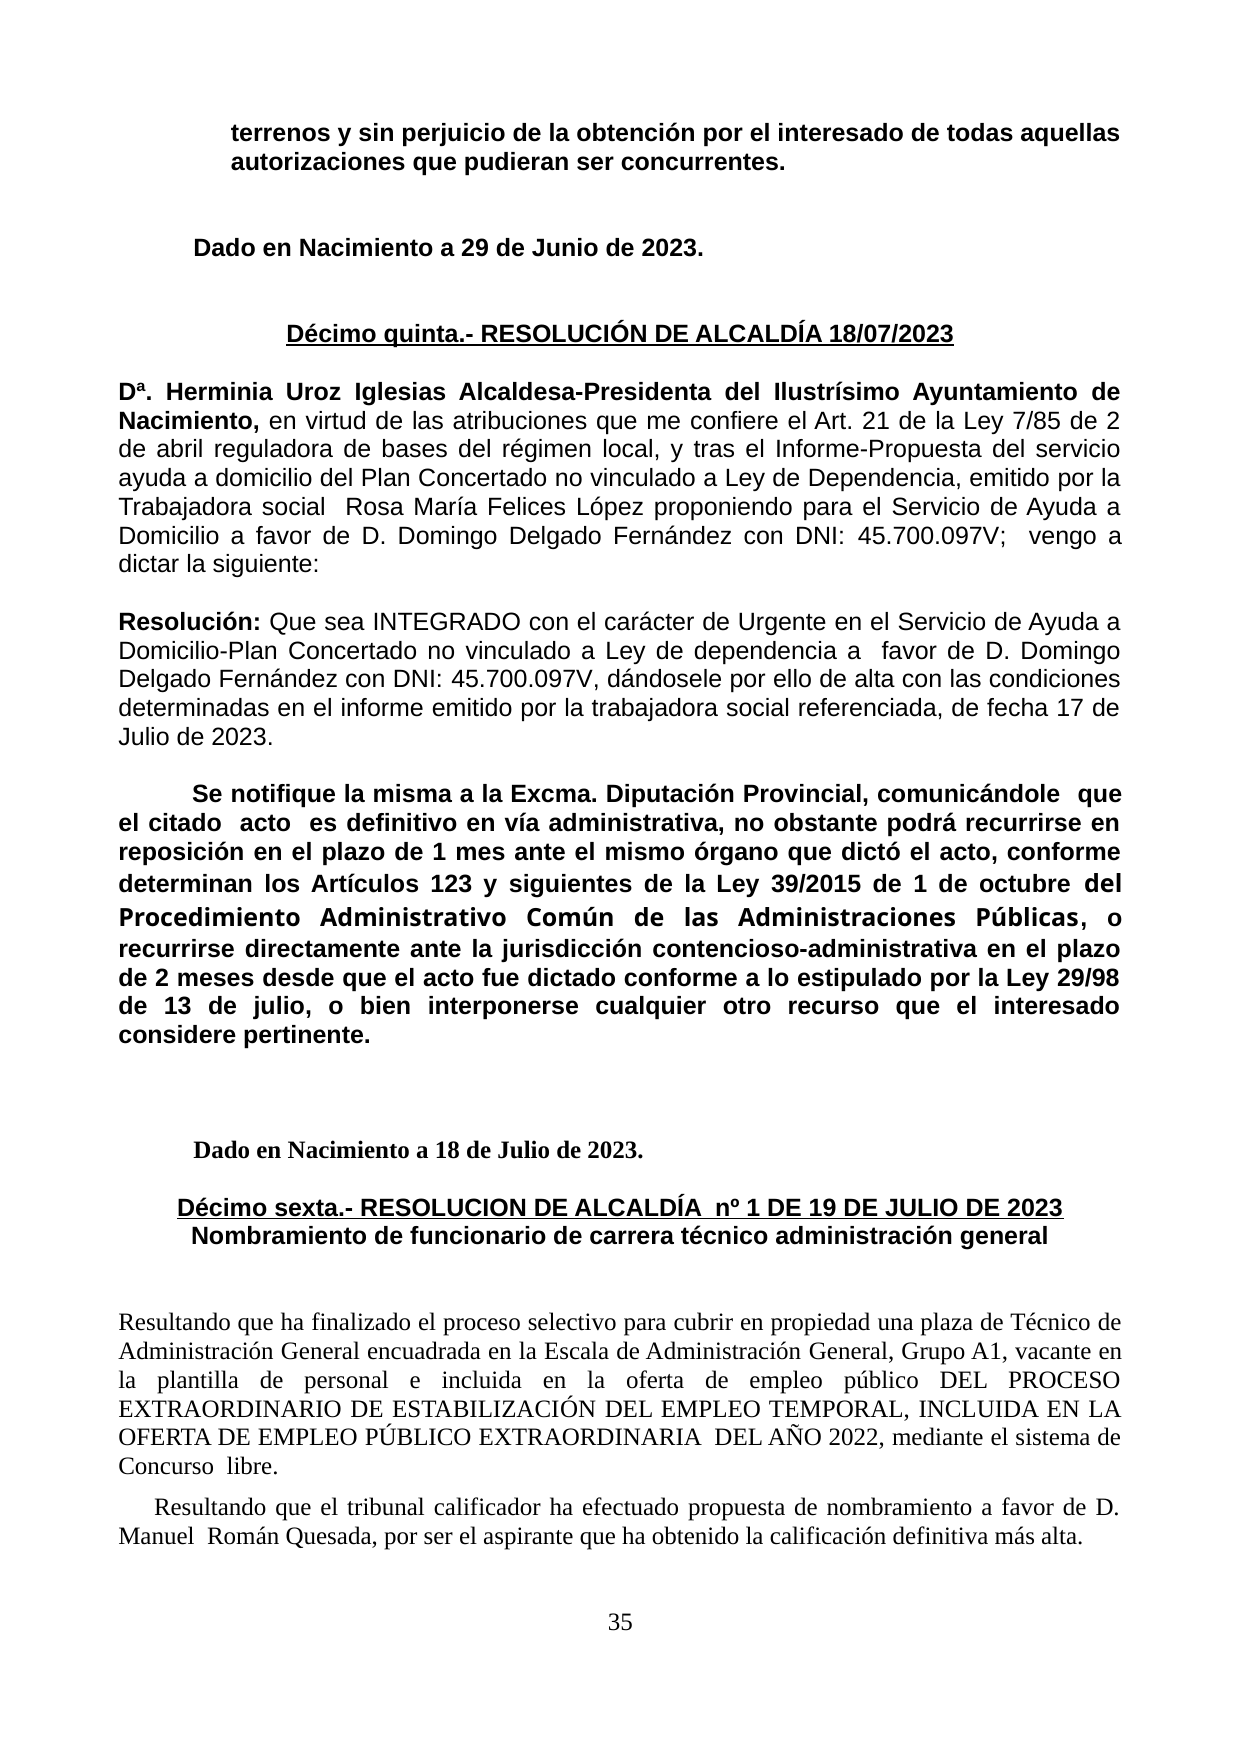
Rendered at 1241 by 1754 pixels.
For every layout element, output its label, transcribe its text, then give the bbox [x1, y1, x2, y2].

list terrenos y sin perjuicio de la obtención por el interesado de todas aquellas autorizaciones que pudieran ser concurrentes. [193, 118, 1122, 176]
text Dado en Nacimiento a 18 de Julio de 2023. [118, 1135, 1122, 1164]
text Resultando que ha finalizado el proceso selectivo para cubrir en propiedad una plaza de Técnico de Administración General encuadrada en la Escala de Administración General, Grupo A1, vacante en la plantilla de personal e incluida en la oferta de empleo público DEL PROCESO EXTRAORDINARIO DE ESTABILIZACIÓN DEL EMPLEO TEMPORAL, INCLUIDA EN LA OFERTA DE EMPLEO PÚBLICO EXTRAORDINARIA DEL AÑO 2022, mediante el sistema de Concurso libre. [118, 1307, 1122, 1480]
text Dª. Herminia Uroz Iglesias Alcaldesa-Presidenta del Ilustrísimo Ayuntamiento de Nacimiento, en virtud de las atribuciones que me confiere el Art. 21 de la Ley 7/85 de 2 de abril reguladora de bases del régimen local, y tras el Informe-Propuesta del servicio ayuda a domicilio del Plan Concertado no vinculado a Ley de Dependencia, emitido por la Trabajadora social Rosa María Felices López proponiendo para el Servicio de Ayuda a Domicilio a favor de D. Domingo Delgado Fernández con DNI: 45.700.097V; vengo a dictar la siguiente: [118, 377, 1122, 578]
text Resolución: Que sea INTEGRADO con el carácter de Urgente en el Servicio de Ayuda a Domicilio-Plan Concertado no vinculado a Ley de dependencia a favor de D. Domingo Delgado Fernández con DNI: 45.700.097V, dándosele por ello de alta con las condiciones determinadas en el informe emitido por la trabajadora social referenciada, de fecha 17 de Julio de 2023. [118, 607, 1122, 751]
text Décimo quinta.- RESOLUCIÓN DE ALCALDÍA 18/07/2023 [118, 319, 1122, 348]
text Dado en Nacimiento a 29 de Junio de 2023. [118, 233, 1122, 262]
text Décimo sexta.- RESOLUCION DE ALCALDÍA nº 1 DE 19 DE JULIO DE 2023 Nombramiento de funcionario de carrera técnico administración general [118, 1192, 1122, 1250]
text Resultando que el tribunal calificador ha efectuado propuesta de nombramiento a favor de D. Manuel Román Quesada, por ser el aspirante que ha obtenido la calificación definitiva más alta. [118, 1492, 1122, 1550]
text Se notifique la misma a la Excma. Diputación Provincial, comunicándole que el citado acto es definitivo en vía administrativa, no obstante podrá recurrirse en reposición en el plazo de 1 mes ante el mismo órgano que dictó el acto, conforme determinan los Artículos 123 y siguientes de la Ley 39/2015 de 1 de octubre del Procedimiento Administrativo Común de las Administraciones Públicas, o recurrirse directamente ante la jurisdicción contencioso-administrativa en el plazo de 2 meses desde que el acto fue dictado conforme a lo estipulado por la Ley 29/98 de 13 de julio, o bien interponerse cualquier otro recurso que el interesado considere pertinente. [118, 779, 1122, 1049]
